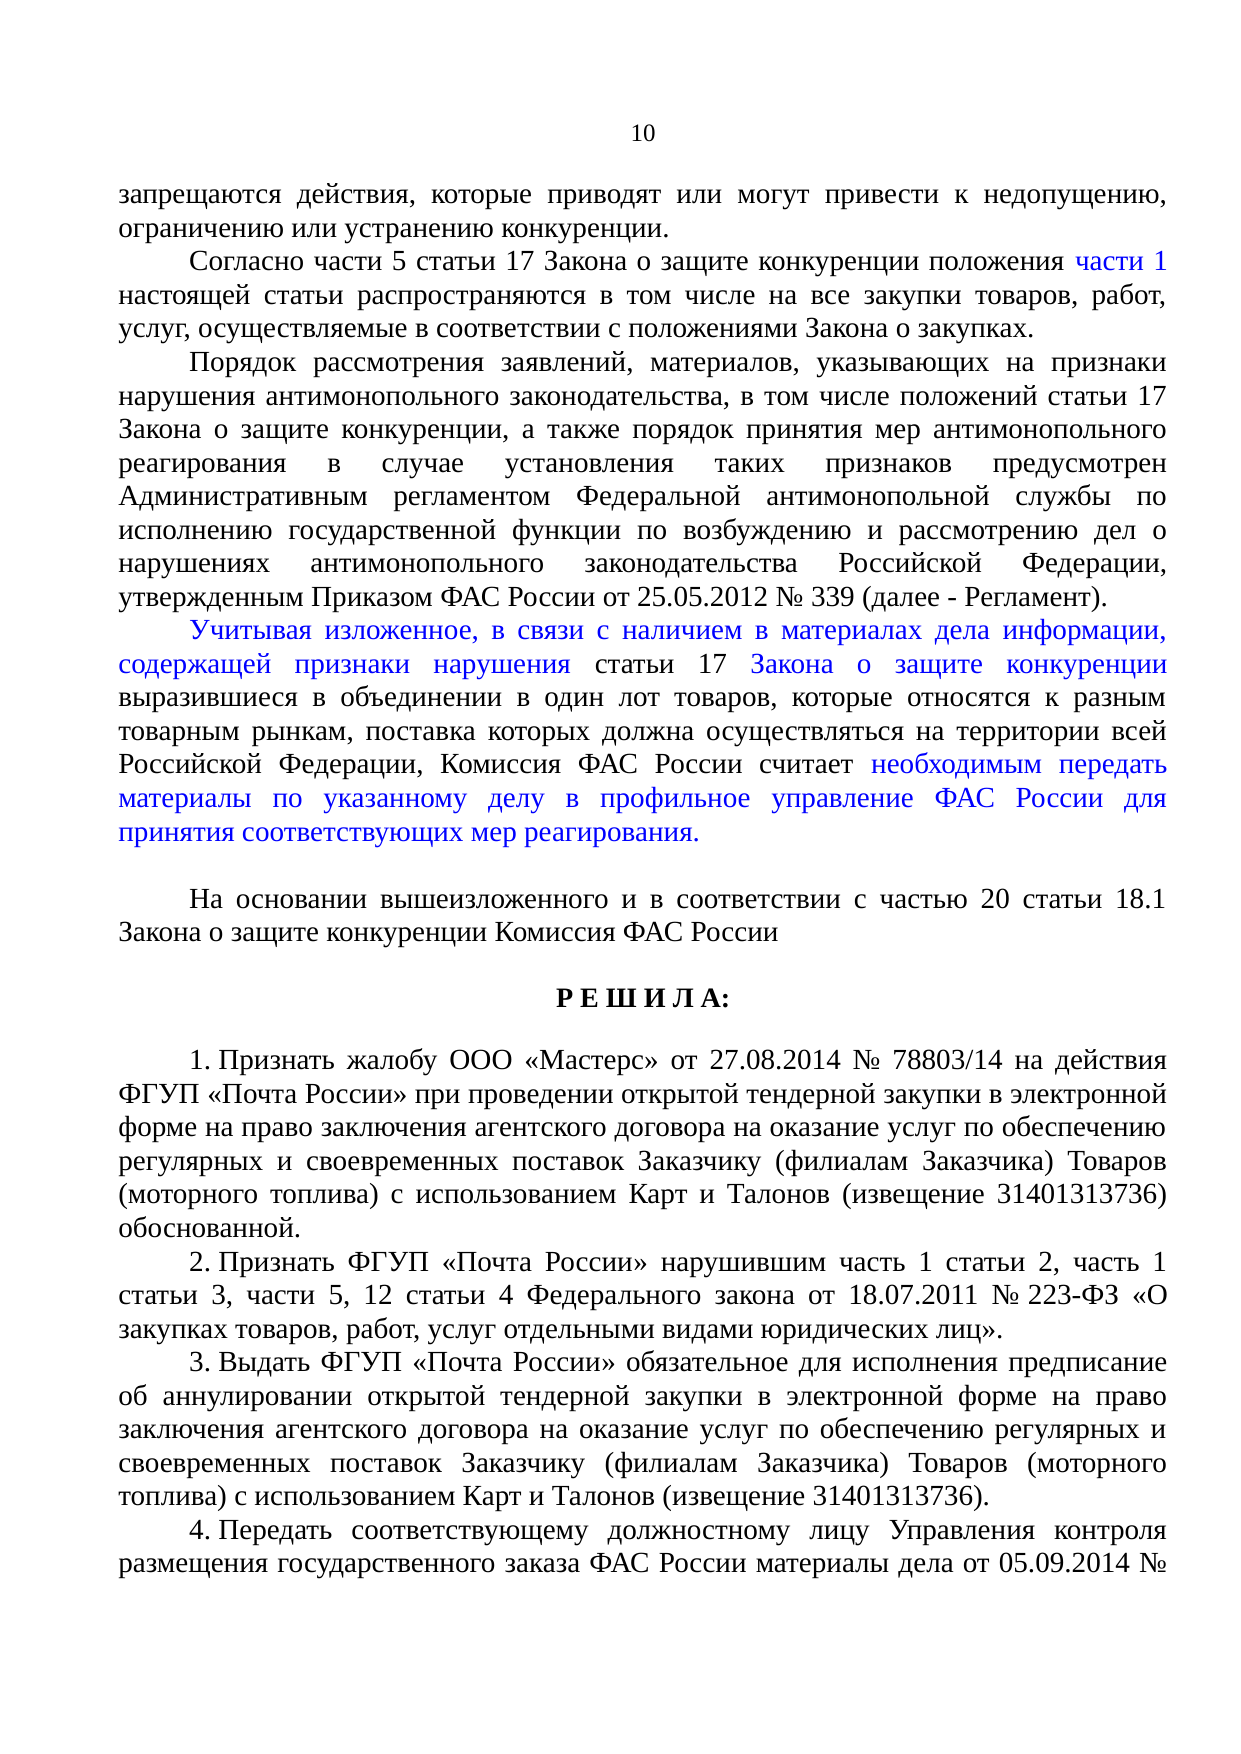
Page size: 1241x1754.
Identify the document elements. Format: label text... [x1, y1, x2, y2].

text Учитывая изложенное, в связи с наличием в материалах дела информации, содержащей признаки нарушения статьи 17 Закона о защите конкуренции выразившиеся в объединении в один лот товаров, которые относятся к разным товарным рынкам, поставка которых должна осуществляться на территории всей Российской Федерации, Комиссия ФАС России считает необходимым передать материалы по указанному делу в профильное управление ФАС России для принятия соответствующих мер реагирования. [118, 612, 1168, 847]
text 3. Выдать ФГУП «Почта России» обязательное для исполнения предписание об аннулировании открытой тендерной закупки в электронной форме на право заключения агентского договора на оказание услуг по обеспечению регулярных и своевременных поставок Заказчику (филиалам Заказчика) Товаров (моторного топлива) с использованием Карт и Талонов (извещение 31401313736). [118, 1344, 1168, 1512]
text 2. Признать ФГУП «Почта России» нарушившим часть 1 статьи 2, часть 1 статьи 3, части 5, 12 статьи 4 Федерального закона от 18.07.2011 № 223-ФЗ «О закупках товаров, работ, услуг отдельными видами юридических лиц». [118, 1244, 1168, 1344]
text Р Е Ш И Л А: [118, 981, 1168, 1014]
text На основании вышеизложенного и в соответствии с частью 20 статьи 18.1 Закона о защите конкуренции Комиссия ФАС России [118, 881, 1168, 948]
text 1. Признать жалобу ООО «Мастерс» от 27.08.2014 № 78803/14 на действия ФГУП «Почта России» при проведении открытой тендерной закупки в электронной форме на право заключения агентского договора на оказание услуг по обеспечению регулярных и своевременных поставок Заказчику (филиалам Заказчика) Товаров (моторного топлива) с использованием Карт и Талонов (извещение 31401313736) обоснованной. [118, 1042, 1168, 1244]
text Согласно части 5 статьи 17 Закона о защите конкуренции положения части 1 настоящей статьи распространяются в том числе на все закупки товаров, работ, услуг, осуществляемые в соответствии с положениями Закона о закупках. [118, 243, 1168, 344]
text Порядок рассмотрения заявлений, материалов, указывающих на признаки нарушения антимонопольного законодательства, в том числе положений статьи 17 Закона о защите конкуренции, а также порядок принятия мер антимонопольного реагирования в случае установления таких признаков предусмотрен Административным регламентом Федеральной антимонопольной службы по исполнению государственной функции по возбуждению и рассмотрению дел о нарушениях антимонопольного законодательства Российской Федерации, утвержденным Приказом ФАС России от 25.05.2012 № 339 (далее - Регламент). [118, 344, 1168, 612]
text запрещаются действия, которые приводят или могут привести к недопущению, ограничению или устранению конкуренции. [118, 176, 1168, 243]
text 4. Передать соответствующему должностному лицу Управления контроля размещения государственного заказа ФАС России материалы дела от 05.09.2014 № [118, 1512, 1168, 1579]
